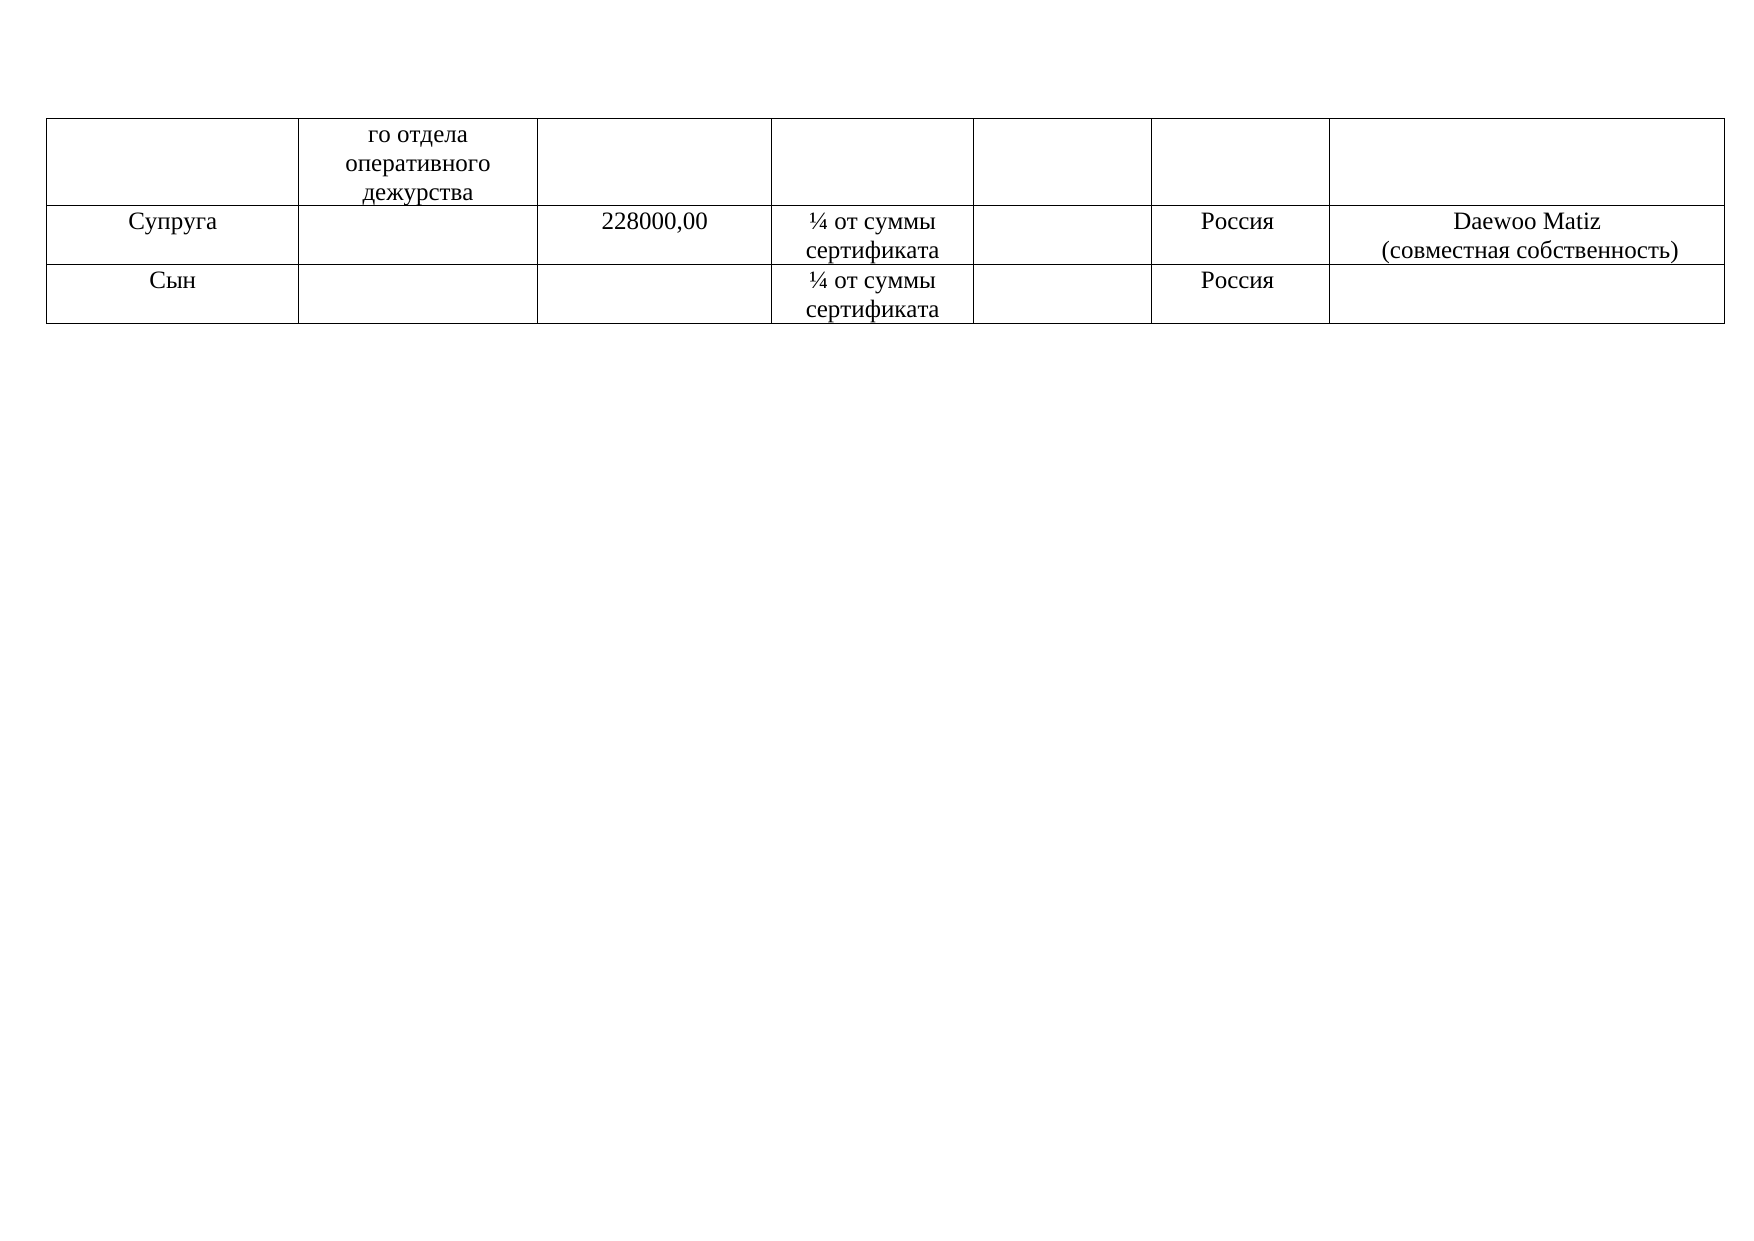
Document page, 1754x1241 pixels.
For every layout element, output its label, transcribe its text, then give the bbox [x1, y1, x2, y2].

table_cell [1330, 119, 1724, 205]
table_cell [299, 265, 537, 322]
table_cell го отдела оперативного дежурства [299, 119, 537, 205]
table_cell ¼ от суммы сертификата [772, 206, 973, 264]
table_cell [47, 119, 298, 205]
table_cell [974, 206, 1151, 264]
table_cell Россия [1152, 206, 1329, 264]
table_cell Супруга [47, 206, 298, 264]
table_cell [538, 265, 771, 322]
table_cell [974, 119, 1151, 205]
table_cell [1152, 119, 1329, 205]
table_cell [772, 119, 973, 205]
table_cell 228000,00 [538, 206, 771, 264]
table_cell ¼ от суммы сертификата [772, 265, 973, 322]
table_cell [1330, 265, 1724, 322]
table_cell [538, 119, 771, 205]
table_cell Россия [1152, 265, 1329, 322]
table_cell Сын [47, 265, 298, 322]
table_cell [974, 265, 1151, 322]
table_cell Daewoo Matiz (совместная собственность) [1330, 206, 1724, 264]
table_cell [299, 206, 537, 264]
